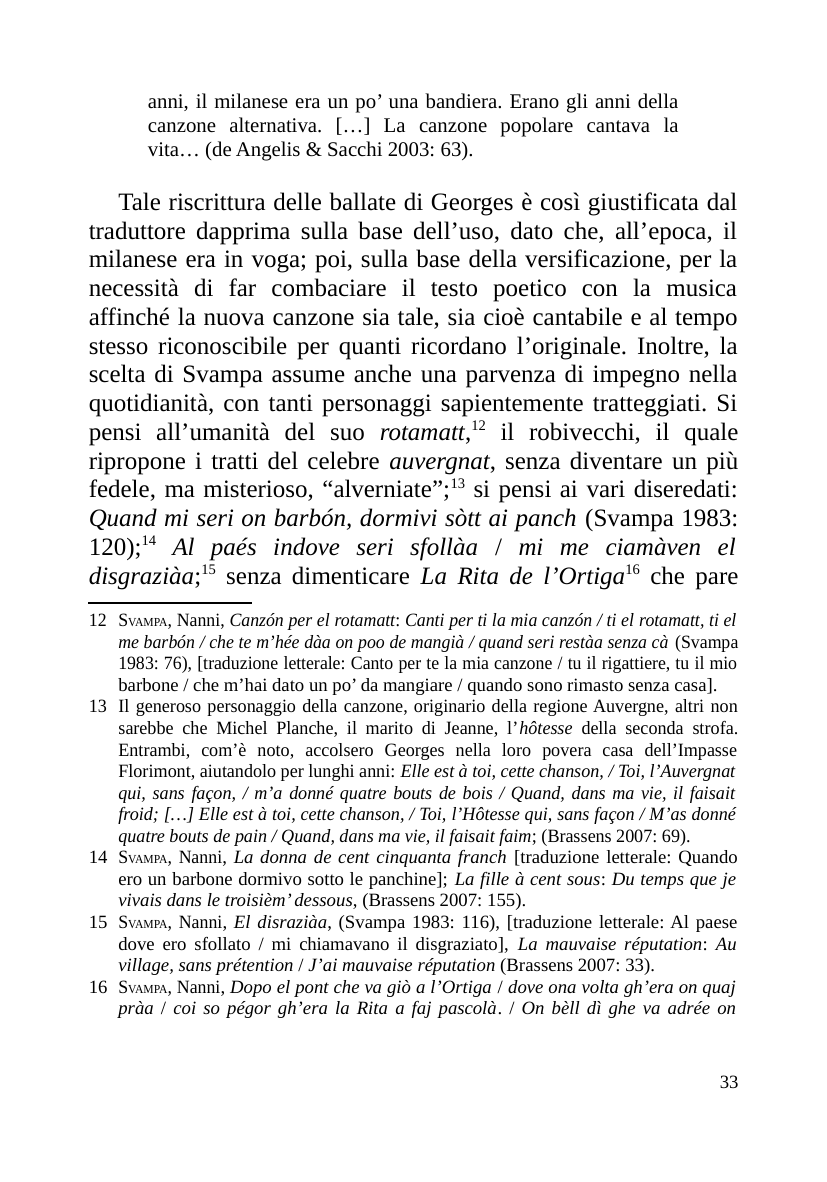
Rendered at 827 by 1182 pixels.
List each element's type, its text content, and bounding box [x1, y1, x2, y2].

text anni, il milanese era un po’ una bandiera. Erano gli anni della canzone alternativa. […] La canzone popolare cantava la vita… (de Angelis & Sacchi 2003: 63). [148, 88, 679, 161]
text Tale riscrittura delle ballate di Georges è così giustificata dal traduttore dapprima sulla base dell’uso, dato che, all’epoca, il milanese era in voga; poi, sulla base della versificazione, per la necessità di far combaciare il testo poetico con la musica affinché la nuova canzone sia tale, sia cioè cantabile e al tempo stesso riconoscibile per quanti ricordano l’originale. Inoltre, la scelta di Svampa assume anche una parvenza di impegno nella quotidianità, con tanti personaggi sapientemente tratteggiati. Si pensi all’umanità del suo rotamatt, il robivecchi, il quale ripropone i tratti del celebre auvergnat, senza diventare un più fedele, ma misterioso, “alverniate”; si pensi ai vari diseredati: Quand mi seri on barbón, dormivi sòtt ai panch (Svampa 1983: 120); Al paés indove seri sfollàa / mi me ciamàven el disgraziàa; senza dimenticare La Rita de l’Ortiga che pare sia nata proprio in quel quartiere periferico di Milano, pur essendo la copia lombarda della Brave Margot. I testi tradotti in milanese ricevono la linfa della tradizione popolare che rispecchia perfettamente il filone atemporale dell’opera di Brassens. Fine conoscitore della tradizione lombarda, da lui raccolta nei volumi de La mia morosa cara e nei dischi, i dodici album de La Milanese. Antologia della canzone lombarda, Svampa pare proiettare Brassens nella tradizione; alcune canzoni/traduzioni hanno pennellate di canzoni popolari: per esempio, il Pover Martin (Svampa 1983: 70): [88, 187, 738, 589]
text Svampa, Nanni, Dopo el pont che va giò a l’Ortiga / dove ona volta gh’era on quaj pràa / coi so pégor gh’era la Rita a faj pascolà. / On bèll dì ghe va adrée on [88, 976, 738, 1019]
text Svampa, Nanni, El disraziàa, (Svampa 1983: 116), [traduzione letterale: Al paese dove ero sfollato / mi chiamavano il disgraziato], La mauvaise réputation: Au village, sans prétention / J’ai mauvaise réputation (Brassens 2007: 33). [88, 911, 738, 976]
text Svampa, Nanni, La donna de cent cinquanta franch [traduzione letterale: Quando ero un barbone dormivo sotto le panchine]; La fille à cent sous: Du temps que je vivais dans le troisièm’ dessous, (Brassens 2007: 155). [88, 846, 738, 911]
text Il generoso personaggio della canzone, originario della regione Auvergne, altri non sarebbe che Michel Planche, il marito di Jeanne, l’hôtesse della seconda strofa. Entrambi, com’è noto, accolsero Georges nella loro povera casa dell’Impasse Florimont, aiutandolo per lunghi anni: Elle est à toi, cette chanson, / Toi, l’Auvergnat qui, sans façon, / m’a donné quatre bouts de bois / Quand, dans ma vie, il faisait froid; […] Elle est à toi, cette chanson, / Toi, l’Hôtesse qui, sans façon / M’as donné quatre bouts de pain / Quand, dans ma vie, il faisait faim; (Brassens 2007: 69). [88, 695, 738, 846]
text Svampa, Nanni, Canzón per el rotamatt: Canti per ti la mia canzón / ti el rotamatt, ti el me barbón / che te m’hée dàa on poo de mangià / quand seri restàa senza cà (Svampa 1983: 76), [traduzione letterale: Canto per te la mia canzone / tu il rigattiere, tu il mio barbone / che m’hai dato un po’ da mangiare / quando sono rimasto senza casa]. [88, 609, 738, 695]
